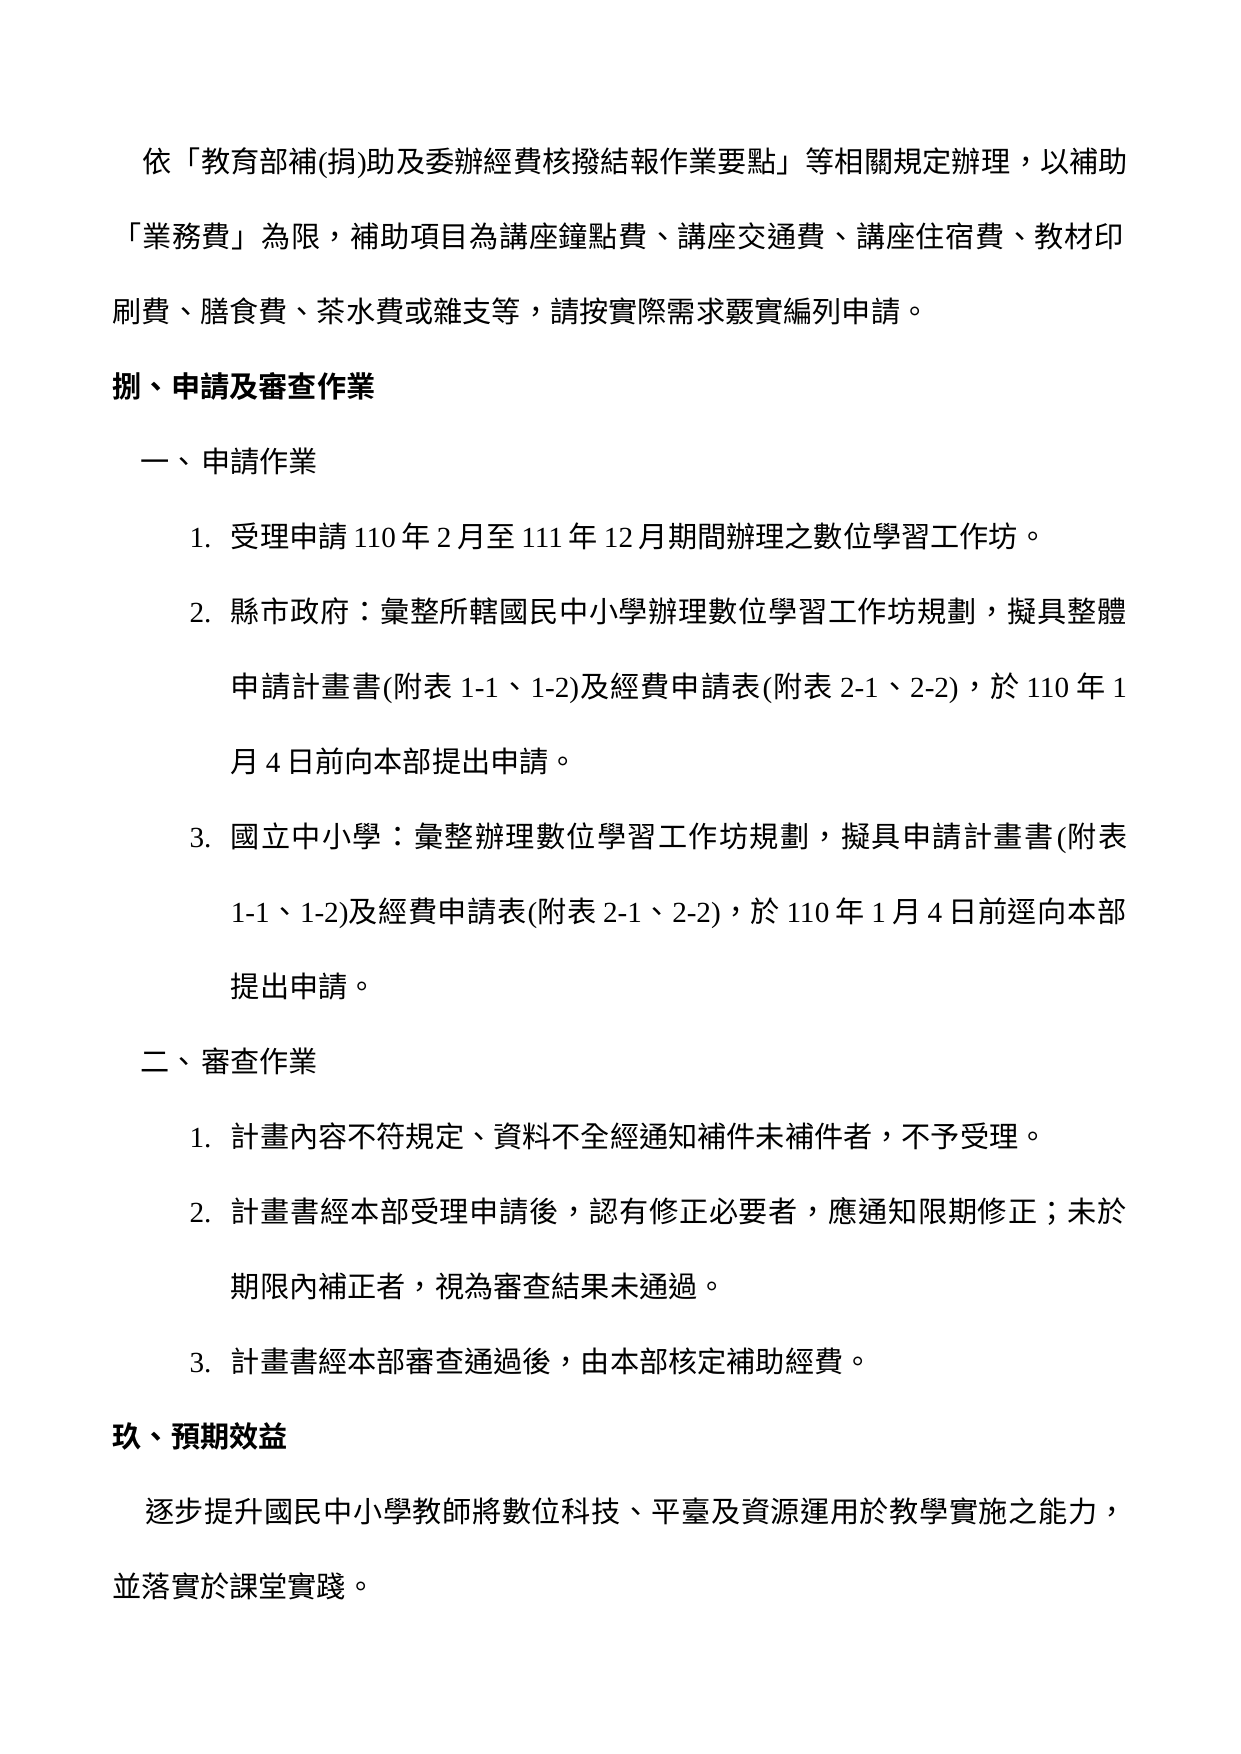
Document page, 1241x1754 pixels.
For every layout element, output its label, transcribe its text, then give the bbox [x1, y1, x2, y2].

text 逐步提升國民中小學教師將數位科技、平臺及資源運用於教學實施之能力，並落實於課堂實踐。 [112, 1466, 1128, 1616]
list 預期效益 [112, 1391, 1128, 1466]
list 縣市政府：彙整所轄國民中小學辦理數位學習工作坊規劃，擬具整體申請計畫書(附表1-1、1-2)及經費申請表(附表2-1、2-2)，於110年1月4日前向本部提出申請。 [189, 566, 1128, 791]
list 計畫書經本部審查通過後，由本部核定補助經費。 [189, 1316, 1128, 1391]
list 計畫書經本部受理申請後，認有修正必要者，應通知限期修正；未於期限內補正者，視為審查結果未通過。 [189, 1166, 1128, 1316]
list 申請作業 [140, 416, 1128, 491]
list 計畫內容不符規定、資料不全經通知補件未補件者，不予受理。 [189, 1091, 1128, 1166]
list 申請及審查作業 [112, 341, 1128, 416]
text 依「教育部補(捐)助及委辦經費核撥結報作業要點」等相關規定辦理，以補助「業務費」為限，補助項目為講座鐘點費、講座交通費、講座住宿費、教材印刷費、膳食費、茶水費或雜支等，請按實際需求覈實編列申請。 [112, 116, 1128, 341]
list 審查作業 [140, 1016, 1128, 1091]
list 受理申請110年2月至111年12月期間辦理之數位學習工作坊。 [189, 491, 1128, 566]
list 國立中小學：彙整辦理數位學習工作坊規劃，擬具申請計畫書(附表 1-1、1-2)及經費申請表(附表2-1、2-2)，於110年1月4日前逕向本部提出申請。 [189, 791, 1128, 1016]
